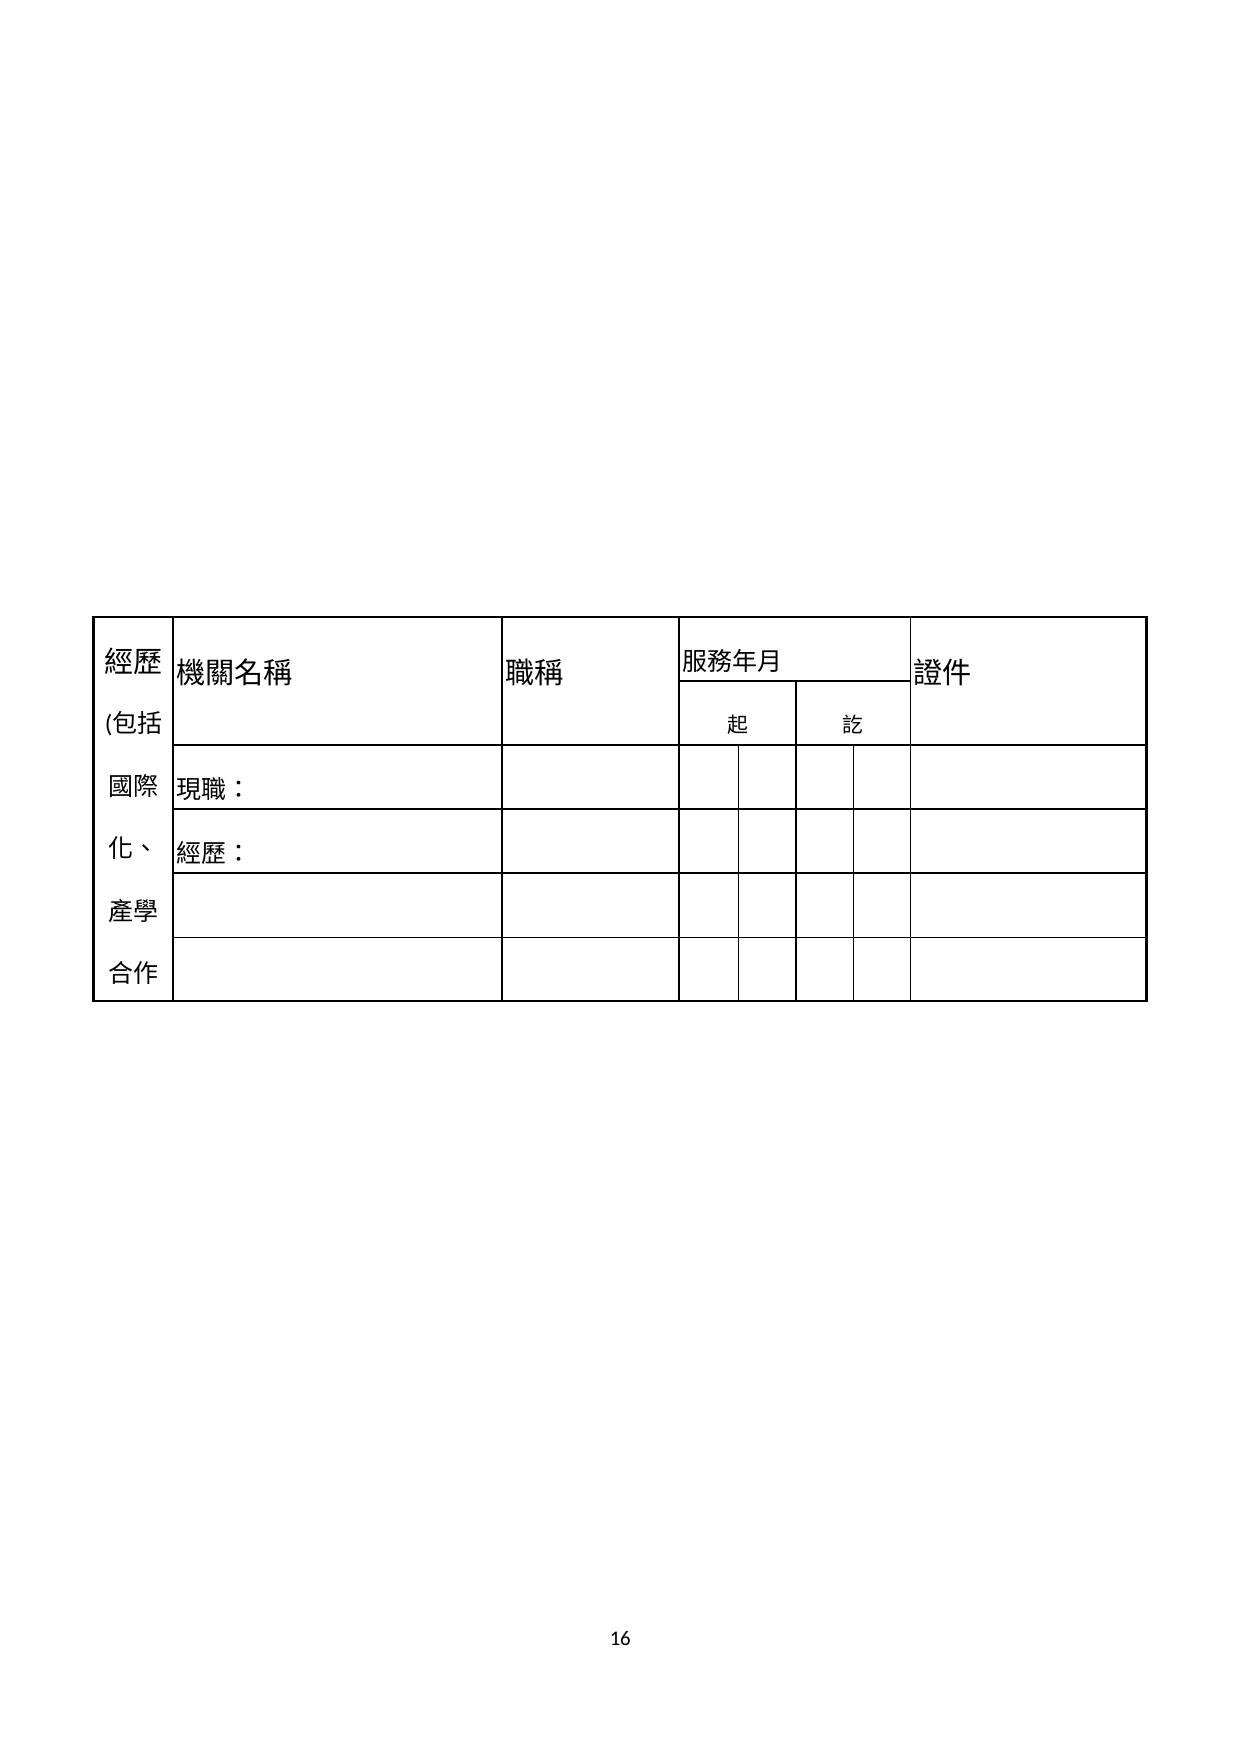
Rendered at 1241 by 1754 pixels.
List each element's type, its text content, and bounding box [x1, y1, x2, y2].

table_cell [854, 938, 910, 1000]
table_cell [797, 874, 853, 936]
table_cell [797, 746, 853, 808]
table_cell 證件 [911, 618, 1145, 744]
table_cell 經歷： [174, 810, 501, 872]
table_cell 現職： [174, 746, 501, 808]
table_cell [797, 938, 853, 1000]
table_cell [739, 746, 795, 808]
table_cell [739, 938, 795, 1000]
table_cell [911, 874, 1145, 936]
table_cell 起 [680, 682, 795, 744]
table_cell [680, 874, 738, 936]
table_cell [503, 810, 678, 872]
table_cell 職稱 [503, 618, 678, 744]
table_cell 經歷(包括國際化、產學合作 [95, 618, 172, 1000]
table_cell [911, 938, 1145, 1000]
table_cell 服務年月 [680, 618, 910, 680]
table_cell [854, 810, 910, 872]
table_cell [503, 874, 678, 936]
table_cell [739, 810, 795, 872]
table_cell [503, 746, 678, 808]
table_cell [911, 810, 1145, 872]
table_cell [854, 746, 910, 808]
table_cell [680, 746, 738, 808]
table_cell [174, 874, 501, 936]
table_cell [739, 874, 795, 936]
table_cell 機關名稱 [174, 618, 501, 744]
table_cell [797, 810, 853, 872]
table_cell [503, 938, 678, 1000]
table_cell [680, 810, 738, 872]
table_cell [854, 874, 910, 936]
table_cell [680, 938, 738, 1000]
table_cell [911, 746, 1145, 808]
table_cell 訖 [797, 682, 910, 744]
table_cell [174, 938, 501, 1000]
